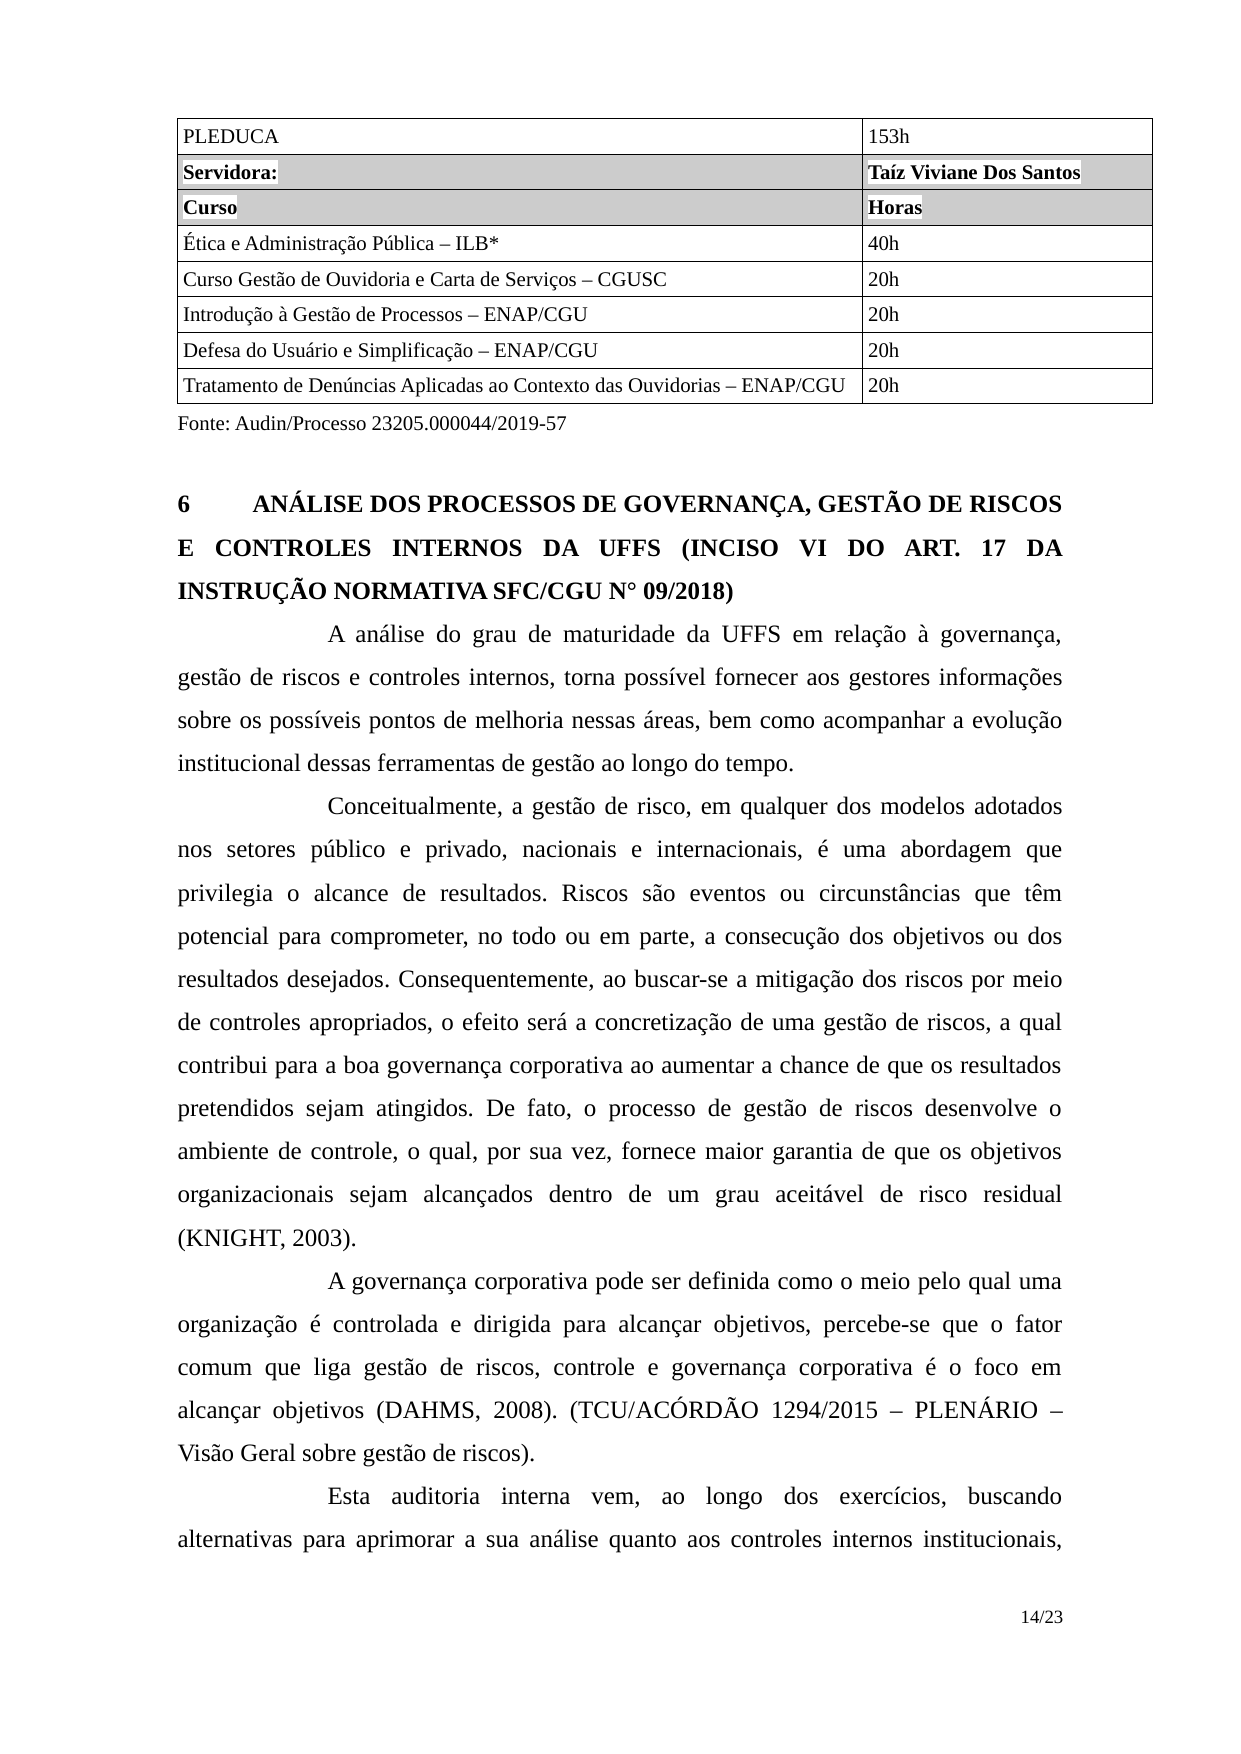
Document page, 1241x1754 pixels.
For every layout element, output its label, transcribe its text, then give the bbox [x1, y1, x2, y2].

table_cell Introdução à Gestão de Processos – ENAP/CGU [178, 297, 862, 332]
table_cell Servidora: [178, 155, 862, 189]
text A governança corporativa pode ser definida como o meio pelo qual uma organização é controlada e dirigida para alcançar objetivos, percebe-se que o fator comum que liga gestão de riscos, controle e governança corporativa é o foco em alcançar objetivos (DAHMS, 2008). (TCU/ACÓRDÃO 1294/2015 – PLENÁRIO – Visão Geral sobre gestão de riscos). [177, 1266, 1063, 1467]
table_cell Curso Gestão de Ouvidoria e Carta de Serviços – CGUSC [178, 262, 862, 296]
table_cell 20h [863, 369, 1152, 403]
table_cell 20h [863, 333, 1152, 367]
text Conceitualmente, a gestão de risco, em qualquer dos modelos adotados nos setores público e privado, nacionais e internacionais, é uma abordagem que privilegia o alcance de resultados. Riscos são eventos ou circunstâncias que têm potencial para comprometer, no todo ou em parte, a consecução dos objetivos ou dos resultados desejados. Consequentemente, ao buscar-se a mitigação dos riscos por meio de controles apropriados, o efeito será a concretização de uma gestão de riscos, a qual contribui para a boa governança corporativa ao aumentar a chance de que os resultados pretendidos sejam atingidos. De fato, o processo de gestão de riscos desenvolve o ambiente de controle, o qual, por sua vez, fornece maior garantia de que os objetivos organizacionais sejam alcançados dentro de um grau aceitável de risco residual (KNIGHT, 2003). [177, 791, 1063, 1251]
table_cell Tratamento de Denúncias Aplicadas ao Contexto das Ouvidorias – ENAP/CGU [178, 369, 862, 403]
table_cell PLEDUCA [178, 119, 862, 154]
table_cell 153h [863, 119, 1152, 154]
text Esta auditoria interna vem, ao longo dos exercícios, buscando alternativas para aprimorar a sua análise quanto aos controles internos institucionais, [177, 1481, 1063, 1553]
subtitle 6 ANÁLISE DOS PROCESSOS DE GOVERNANÇA, GESTÃO DE RISCOS E CONTROLES INTERNOS DA UFFS (INCISO VI DO ART. 17 DA INSTRUÇÃO NORMATIVA SFC/CGU N° 09/2018) [177, 489, 1063, 604]
table_cell 40h [863, 226, 1152, 261]
table_cell 20h [863, 297, 1152, 332]
text A análise do grau de maturidade da UFFS em relação à governança, gestão de riscos e controles internos, torna possível fornecer aos gestores informações sobre os possíveis pontos de melhoria nessas áreas, bem como acompanhar a evolução institucional dessas ferramentas de gestão ao longo do tempo. [177, 619, 1063, 777]
table_cell Taíz Viviane Dos Santos [863, 155, 1152, 189]
table_cell 20h [863, 262, 1152, 296]
table_cell Defesa do Usuário e Simplificação – ENAP/CGU [178, 333, 862, 367]
table_cell Curso [178, 190, 862, 225]
table_cell Ética e Administração Pública – ILB* [178, 226, 862, 261]
text Fonte: Audin/Processo 23205.000044/2019-57 [177, 410, 1063, 434]
table_cell Horas [863, 190, 1152, 225]
